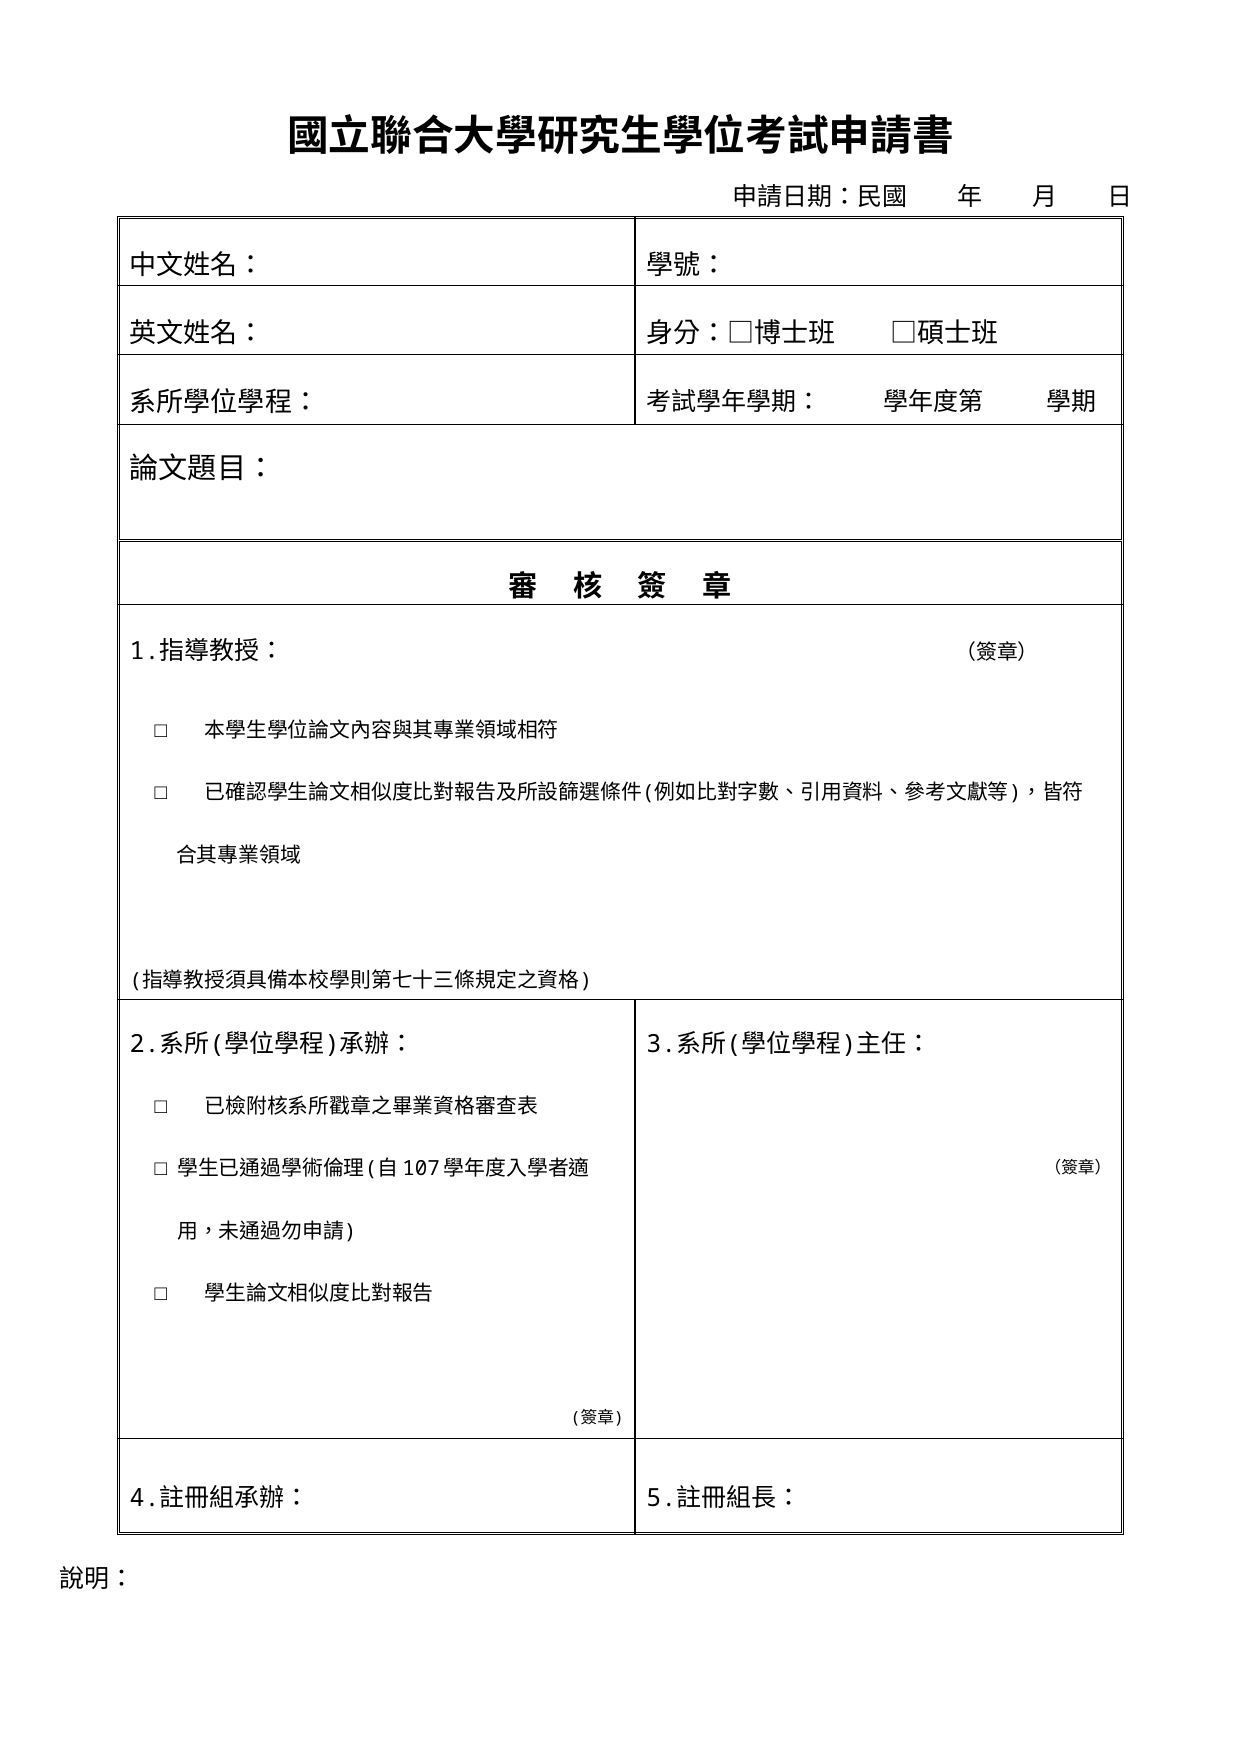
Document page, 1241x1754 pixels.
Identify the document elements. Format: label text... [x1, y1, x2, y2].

text 申請日期：民國 年 月 日 [133, 153, 1132, 216]
table_cell 5.註冊組長： [636, 1439, 1121, 1532]
table_header 中文姓名： [120, 219, 634, 285]
table_header 學號： [636, 219, 1121, 285]
text 說明： [59, 1535, 1142, 1597]
table_cell 系所學位學程： [120, 355, 634, 423]
table_cell 考試學年學期： 學年度第 學期 [636, 355, 1121, 423]
table_cell 4.註冊組承辦： [120, 1439, 634, 1532]
text 國立聯合大學研究生學位考試申請書 [133, 91, 1107, 153]
table_cell 3.系所(學位學程)主任： （簽章） [636, 1000, 1121, 1437]
table_cell 2.系所(學位學程)承辦： □ 已檢附核系所戳章之畢業資格審查表 □ 學生已通過學術倫理(自107學年度入學者適用，未通過勿申請) □ 學生論文相似度比對報告 (簽章) [120, 1000, 634, 1437]
table_cell 身分：□博士班 □碩士班 [636, 286, 1121, 354]
table_cell 1.指導教授： （簽章） □ 本學生學位論文內容與其專業領域相符 □ 已確認學生論文相似度比對報告及所設篩選條件(例如比對字數、引用資料、參考文獻等)，皆符 合其專業領域 (指導教授須具備本校學則第七十三條規定之資格) [120, 605, 1121, 999]
table_cell 審 核 簽 章 [120, 542, 1121, 604]
table_cell 論文題目： [120, 425, 1121, 538]
table_cell 英文姓名： [120, 286, 634, 354]
